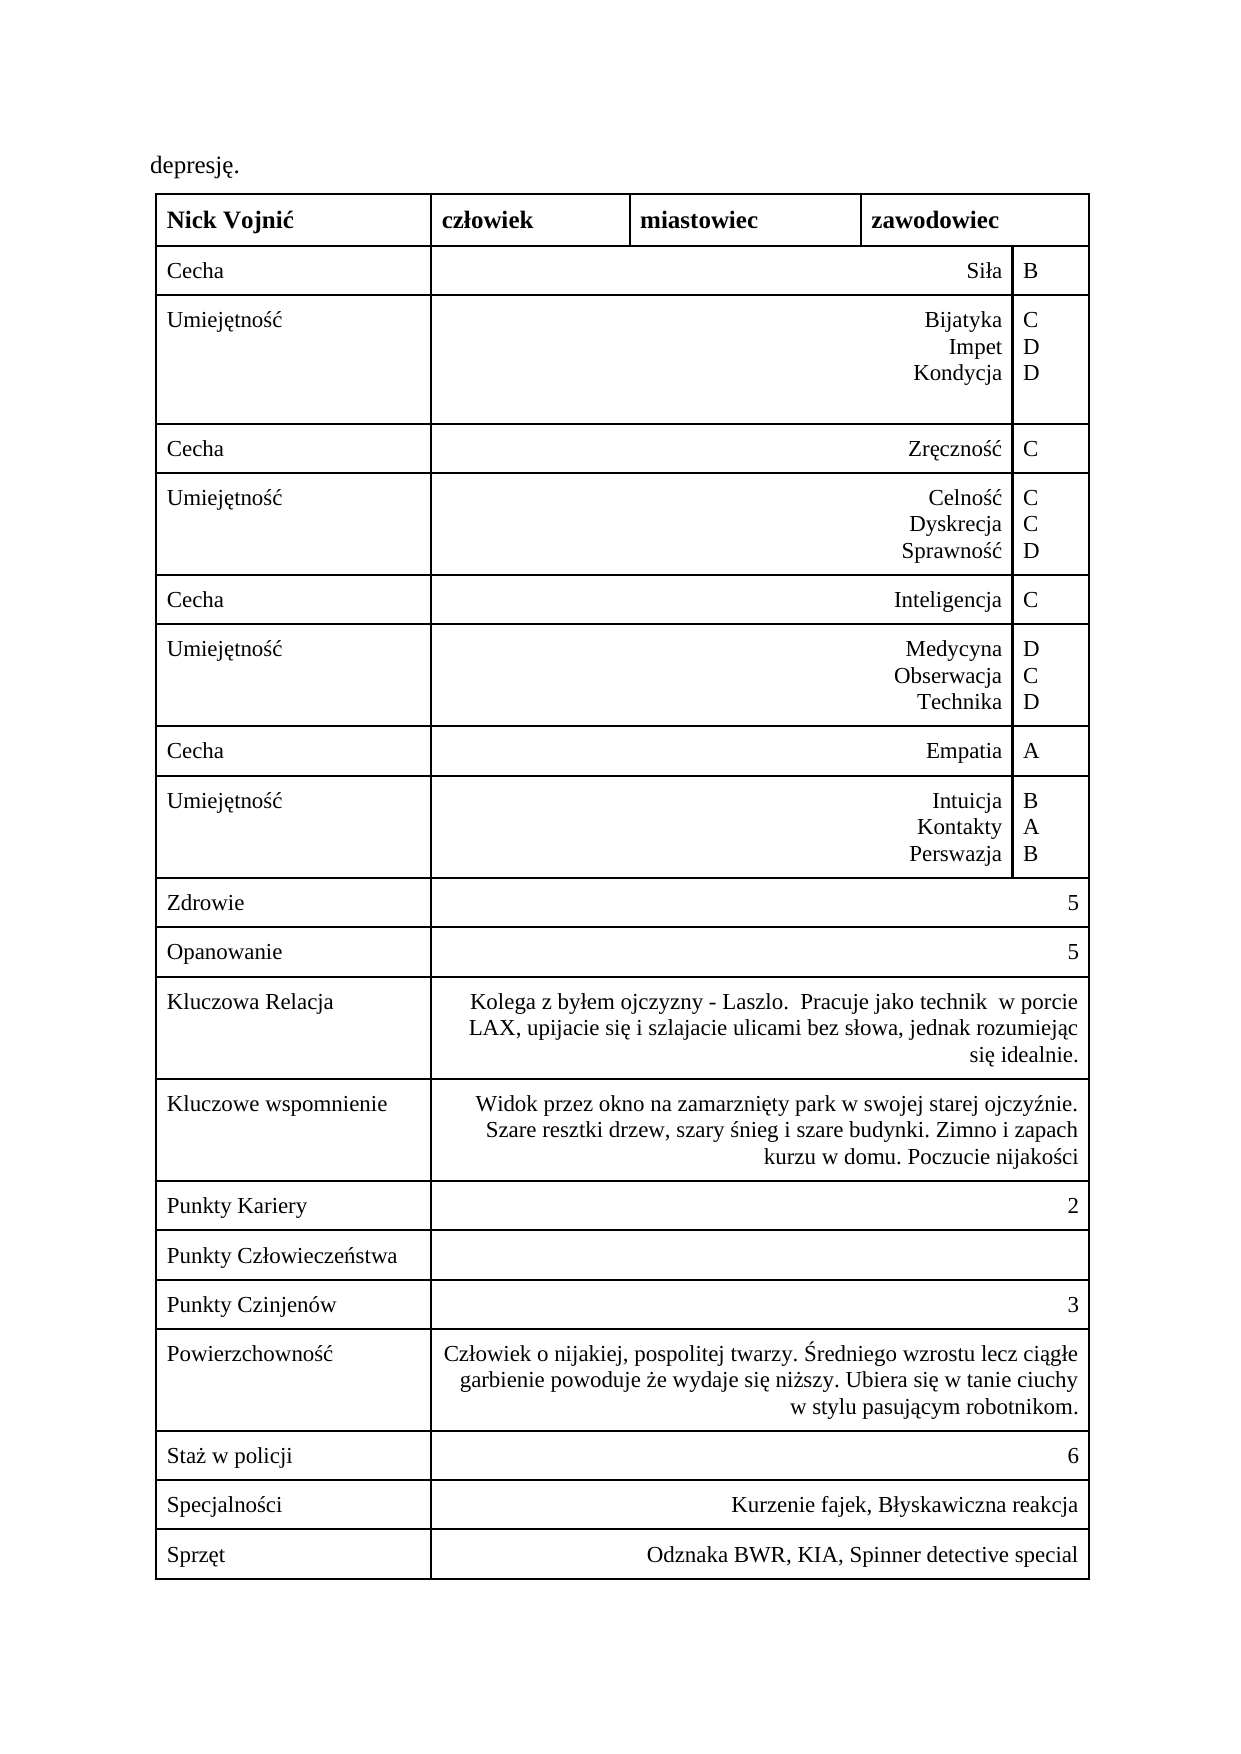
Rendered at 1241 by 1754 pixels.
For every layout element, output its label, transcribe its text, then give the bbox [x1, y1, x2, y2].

table_cell Kluczowe wspomnienie [157, 1080, 430, 1179]
table_header miastowiec [631, 195, 860, 245]
table_cell D C D [1014, 625, 1088, 725]
table_cell 5 [432, 928, 1088, 976]
table_cell Cecha [157, 727, 430, 774]
table_cell Punkty Czinjenów [157, 1281, 430, 1328]
table_cell C [1014, 425, 1088, 472]
table_cell B A B [1014, 777, 1088, 877]
table_cell [432, 1231, 1088, 1278]
table_cell Specjalności [157, 1481, 430, 1528]
table_cell Odznaka BWR, KIA, Spinner detective special [432, 1530, 1088, 1577]
table_cell Cecha [157, 247, 430, 294]
table_cell Staż w policji [157, 1432, 430, 1479]
table_cell Umiejętność [157, 296, 430, 422]
table_cell Bijatyka Impet Kondycja [432, 296, 1011, 422]
table_cell Punkty Kariery [157, 1182, 430, 1229]
table_cell Empatia [432, 727, 1011, 774]
table_cell Zręczność [432, 425, 1011, 472]
table_cell Powierzchowność [157, 1330, 430, 1430]
table_cell Cecha [157, 425, 430, 472]
table_header Nick Vojnić [157, 195, 430, 245]
table_cell C [1014, 576, 1088, 623]
table_cell Opanowanie [157, 928, 430, 976]
table_cell Punkty Człowieczeństwa [157, 1231, 430, 1278]
table_cell Widok przez okno na zamarznięty park w swojej starej ojczyźnie. Szare resztki drzew, szary śnieg i szare budynki. Zimno i zapach kurzu w domu. Poczucie nijakości [432, 1080, 1088, 1179]
table_cell 3 [432, 1281, 1088, 1328]
table_cell Inteligencja [432, 576, 1011, 623]
table_cell Umiejętność [157, 474, 430, 574]
table_cell Kluczowa Relacja [157, 978, 430, 1077]
table_header zawodowiec [862, 195, 1088, 245]
table_cell Umiejętność [157, 625, 430, 725]
table_cell Umiejętność [157, 777, 430, 877]
table_cell C D D [1014, 296, 1088, 422]
table_cell Medycyna Obserwacja Technika [432, 625, 1011, 725]
table_cell Celność Dyskrecja Sprawność [432, 474, 1011, 574]
table_cell Cecha [157, 576, 430, 623]
table_cell 2 [432, 1182, 1088, 1229]
table_cell Człowiek o nijakiej, pospolitej twarzy. Średniego wzrostu lecz ciągłe garbienie powoduje że wydaje się niższy. Ubiera się w tanie ciuchy w stylu pasującym robotnikom. [432, 1330, 1088, 1430]
table_cell Kurzenie fajek, Błyskawiczna reakcja [432, 1481, 1088, 1528]
table_cell Sprzęt [157, 1530, 430, 1577]
table_header człowiek [432, 195, 629, 245]
table_cell 6 [432, 1432, 1088, 1479]
table_cell 5 [432, 879, 1088, 926]
text depresję. [150, 150, 1090, 179]
table_cell Kolega z byłem ojczyzny - Laszlo. Pracuje jako technik w porcie LAX, upijacie się i szlajacie ulicami bez słowa, jednak rozumiejąc się idealnie. [432, 978, 1088, 1077]
table_cell A [1014, 727, 1088, 774]
table_cell Intuicja Kontakty Perswazja [432, 777, 1011, 877]
table_cell B [1014, 247, 1088, 294]
table_cell C C D [1014, 474, 1088, 574]
table_cell Siła [432, 247, 1011, 294]
table_cell Zdrowie [157, 879, 430, 926]
